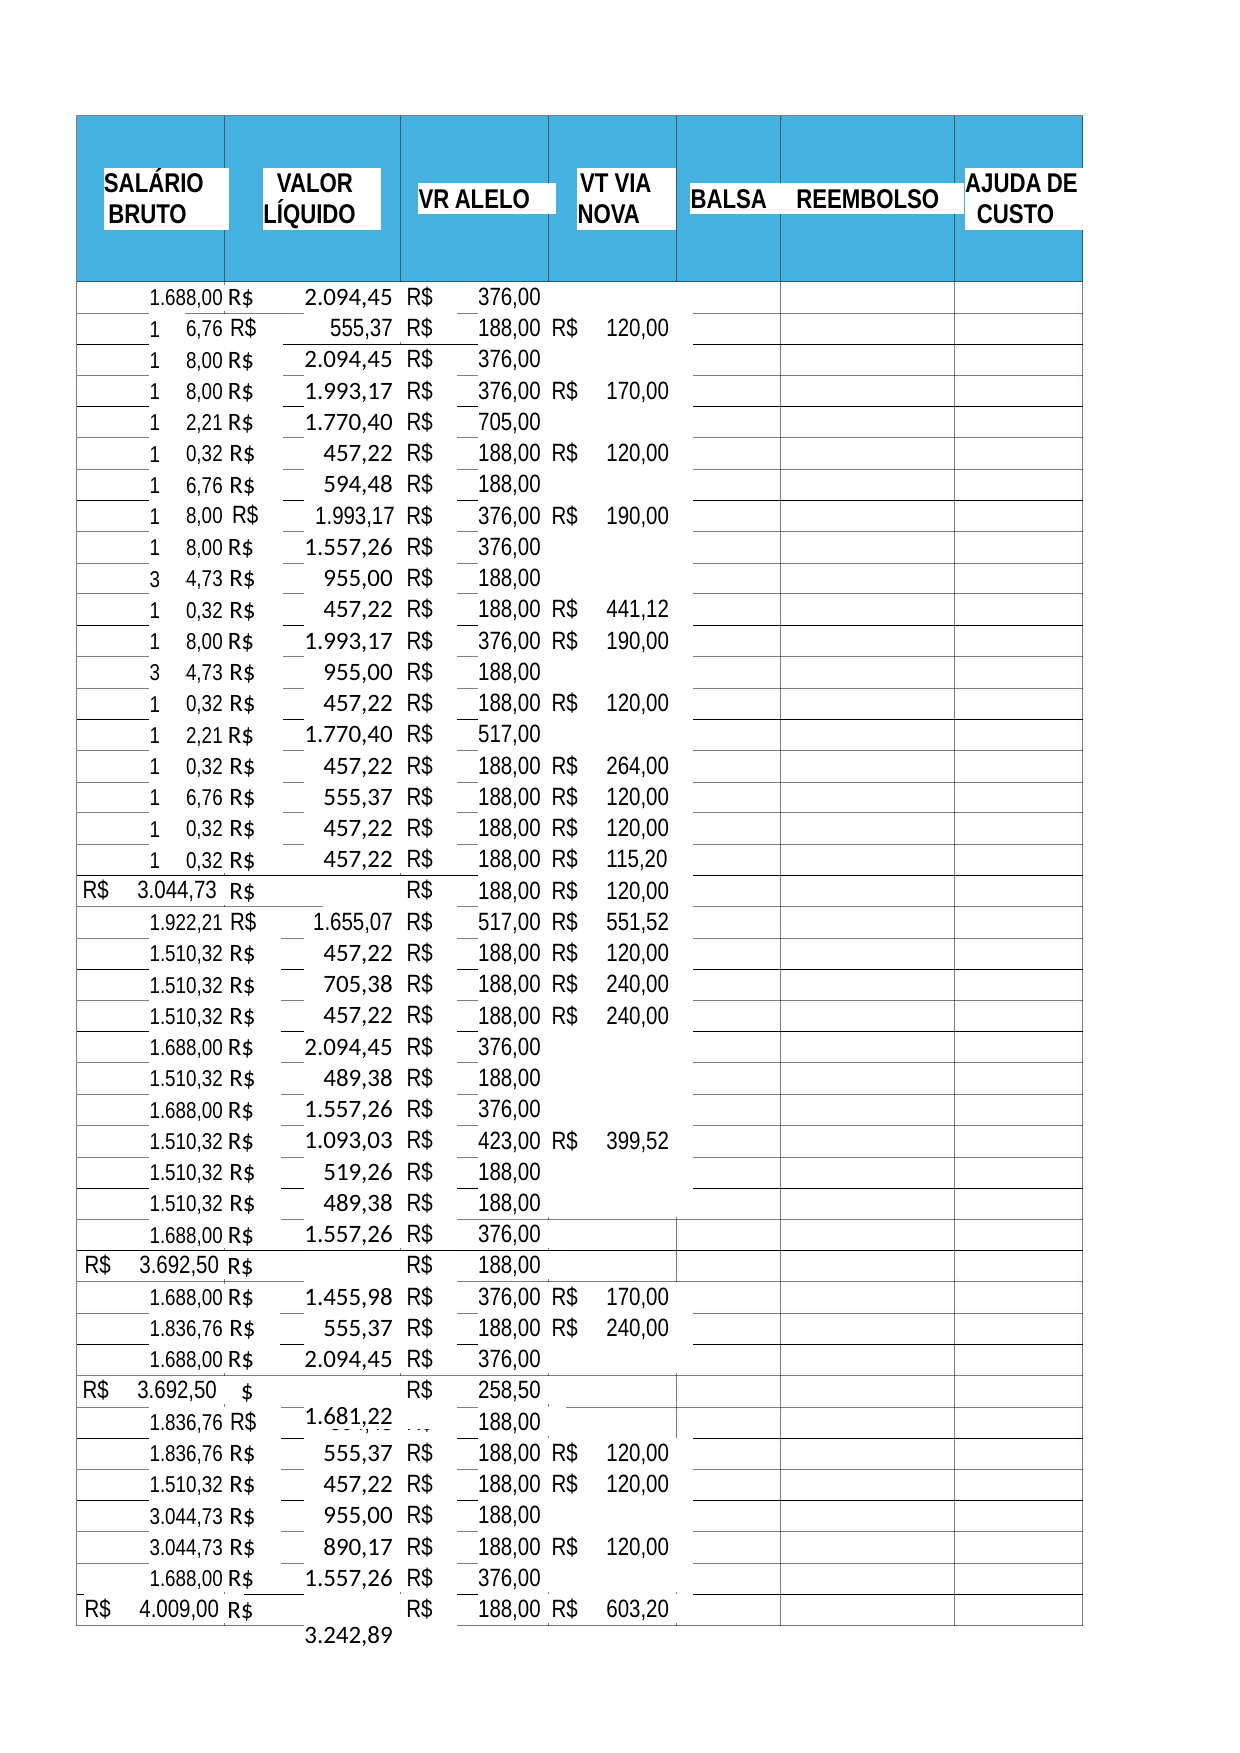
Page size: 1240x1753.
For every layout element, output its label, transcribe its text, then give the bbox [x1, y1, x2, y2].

text .836,76 R$ [185, 472, 283, 498]
text 188,00 [478, 1064, 693, 1092]
text 1.557,26 R$ [304, 1220, 457, 1248]
text 188,00 R$ 603,20 [478, 1594, 693, 1623]
text 188,00 R$ 120,00 [478, 782, 693, 811]
text 258,50 [478, 1376, 566, 1404]
text 3.044,73 R$ [149, 1534, 281, 1561]
text .510,32 R$ [185, 753, 283, 779]
text R$ 3.692,50 [84, 1251, 244, 1279]
text R$ [406, 1251, 457, 1279]
text 555,37 R$ [323, 1438, 457, 1467]
text 955,00 R$ [323, 657, 457, 686]
text R$ [227, 1598, 278, 1623]
text 1.510,32 R$ [149, 1128, 281, 1154]
text 1.993,17 R$ [304, 376, 457, 405]
text 1.993,17 R$ [304, 626, 457, 655]
text .836,76 R$ [185, 784, 283, 811]
text 955,00 R$ [323, 564, 457, 592]
text 1 [149, 316, 185, 342]
text NOVA [577, 199, 676, 230]
text 1.655,07 R$ [313, 907, 457, 936]
text 376,00 R$ 170,00 [478, 376, 693, 405]
text 3 [149, 566, 185, 592]
text 3.044,73 R$ [149, 1503, 281, 1529]
text 1 [149, 628, 185, 655]
text 376,00 [478, 345, 693, 374]
text .688,00 R$ [185, 501, 283, 530]
text 1.688,00 R$ [149, 1034, 281, 1061]
text 2.094,45 R$ [304, 1032, 457, 1061]
text 376,00 [478, 1220, 566, 1248]
text 457,22 R$ [323, 1001, 457, 1030]
text 705,38 R$ [323, 970, 457, 998]
text 1 [149, 722, 185, 748]
text 1.688,00 R$ [149, 1097, 281, 1123]
text 1.836,76 R$ [149, 1316, 280, 1342]
text 188,00 [478, 1501, 693, 1529]
text 188,00 R$ 240,00 [478, 970, 693, 999]
text .922,21 R$ [185, 722, 283, 748]
text BALSA REEMBOLSO [690, 183, 964, 214]
text 188,00 R$ 120,00 [478, 1532, 693, 1561]
text 2.094,45 R$ [304, 345, 457, 373]
text .044,73 R$ [185, 566, 283, 592]
text 594,48 R$ [330, 1429, 457, 1436]
text .510,32 R$ [185, 691, 283, 717]
text .510,32 R$ [185, 597, 283, 623]
text R$ 3.692,50 [82, 1376, 242, 1404]
text 188,00 R$ 441,12 [478, 595, 693, 624]
text 1.510,32 R$ [149, 972, 281, 998]
text 517,00 R$ 551,52 [478, 907, 693, 936]
text .922,21 R$ [185, 410, 283, 436]
text 1 [149, 597, 185, 623]
text 376,00 R$ 190,00 [478, 501, 693, 530]
text 1 [149, 785, 185, 811]
text 1.688,00 R$ [149, 1347, 280, 1373]
text 890,17 R$ [323, 1532, 457, 1561]
text .688,00 R$ [185, 628, 283, 654]
text 3 [149, 660, 185, 686]
text 188,00 [478, 1407, 566, 1436]
text 1 [149, 816, 185, 842]
text 955,00 R$ [323, 1501, 457, 1529]
text 1.510,32 R$ [149, 1066, 281, 1092]
text R$ 3.044,73 [82, 876, 242, 905]
text R$ [229, 879, 280, 904]
text R$ [406, 876, 457, 905]
text 376,00 R$ 170,00 [478, 1282, 693, 1311]
text 423,00 R$ 399,52 [478, 1126, 693, 1155]
text 457,22 R$ [323, 689, 457, 717]
text 1.836,76 R$ [149, 1441, 281, 1467]
text 376,00 [478, 1032, 693, 1061]
text 1.922,21 R$ [149, 907, 281, 936]
text 1 [149, 753, 185, 780]
text 1.510,32 R$ [149, 1003, 281, 1029]
text 188,00 R$ 120,00 [478, 814, 693, 842]
text R$ [227, 1254, 278, 1279]
text 517,00 [478, 720, 693, 749]
text 1.557,26 R$ [304, 532, 457, 561]
text 188,00 R$ 120,00 [478, 314, 693, 342]
text 489,38 R$ [323, 1188, 457, 1217]
text .688,00 R$ [185, 347, 283, 373]
text 376,00 [478, 1563, 693, 1592]
text 188,00 R$ 120,00 [478, 689, 693, 717]
text .510,32 R$ [185, 847, 283, 873]
text SALÁRIO [104, 168, 229, 199]
text 555,37 R$ [330, 314, 457, 342]
text 2.094,45 R$ [304, 282, 457, 311]
text 1.688,00 R$ [149, 1566, 281, 1592]
text 1.688,00 R$ [149, 1284, 280, 1311]
text 1.510,32 R$ [149, 1191, 281, 1217]
text 1.093,03 R$ [304, 1126, 457, 1155]
text .510,32 R$ [185, 816, 283, 842]
text 1 [149, 410, 185, 436]
text 188,00 [478, 1189, 693, 1217]
text 1 [149, 472, 185, 498]
text BRUTO [108, 199, 229, 230]
text 188,00 [478, 564, 693, 592]
text 1.510,32 R$ [149, 1159, 281, 1186]
text 1 [149, 503, 185, 530]
text 188,00 [478, 1157, 693, 1186]
text R$ [406, 1594, 457, 1623]
text 1 [149, 285, 160, 311]
text 1 [149, 378, 185, 405]
text 188,00 R$ 264,00 [478, 751, 693, 780]
text 376,00 R$ 190,00 [478, 626, 693, 655]
text 1.993,17 R$ [315, 501, 457, 530]
text 3.242,89 [304, 1623, 457, 1648]
text 555,37 R$ [323, 1313, 457, 1342]
text R$ 4.009,00 [84, 1594, 244, 1623]
text 188,00 R$ 240,00 [478, 1313, 693, 1342]
text 457,22 R$ [323, 751, 457, 780]
text .836,76 R$ [185, 314, 283, 342]
text LÍQUIDO [263, 199, 381, 230]
text 1.510,32 R$ [149, 941, 281, 967]
text 1 [149, 847, 185, 873]
text VT VIA [580, 168, 676, 199]
text 457,22 R$ [323, 595, 457, 623]
text 489,38 R$ [323, 1063, 457, 1092]
text 188,00 [478, 657, 693, 686]
text 188,00 R$ 115,20 [478, 845, 693, 874]
text AJUDA DE [965, 168, 1103, 199]
text 705,00 [478, 407, 693, 436]
text 1 [149, 691, 185, 717]
text 376,00 [478, 1345, 693, 1373]
text 188,00 R$ 120,00 [478, 1469, 693, 1498]
text 188,00 R$ 120,00 [478, 439, 693, 467]
text .510,32 R$ [185, 441, 283, 467]
text 2.094,45 R$ [304, 1345, 457, 1373]
text CUSTO [977, 199, 1103, 230]
text 519,26 R$ [323, 1157, 457, 1186]
text 376,00 [478, 282, 693, 311]
text 188,00 R$ 120,00 [478, 876, 693, 905]
text 1.770,40 R$ [304, 407, 457, 436]
text 457,22 R$ [323, 938, 457, 967]
text 594,48 R$ [323, 470, 457, 498]
text 1 [149, 535, 185, 561]
text 376,00 [478, 1095, 693, 1124]
text 555,37 R$ [323, 782, 457, 811]
text 1.557,26 R$ [304, 1095, 457, 1123]
text 376,00 [478, 532, 693, 561]
text R$ [242, 1379, 278, 1404]
text 188,00 R$ 240,00 [478, 1001, 693, 1030]
text 188,00 [478, 470, 693, 499]
text 1.510,32 R$ [149, 1472, 281, 1498]
text .688,00 R$ [185, 378, 283, 405]
text .688,00 R$ [185, 534, 283, 561]
text 457,22 R$ [323, 439, 457, 467]
text 1.557,26 R$ [304, 1563, 457, 1592]
text .688,00 R$ [160, 285, 278, 311]
text 1.455,98 R$ [304, 1282, 457, 1311]
text 457,22 R$ [323, 814, 457, 842]
text R$ [406, 1376, 457, 1404]
text 188,00 R$ 120,00 [478, 1438, 693, 1467]
text 1.836,76 R$ [149, 1407, 281, 1436]
text 457,22 R$ [323, 845, 457, 873]
text 1.681,22 [304, 1404, 457, 1429]
text .044,73 R$ [185, 659, 283, 686]
text VALOR [277, 168, 381, 199]
text 1 [149, 347, 185, 373]
text 457,22 R$ [323, 1469, 457, 1498]
text 1.770,40 R$ [304, 720, 457, 748]
text 1 [149, 441, 185, 467]
text VR ALELO [418, 183, 556, 214]
text 188,00 R$ 120,00 [478, 939, 693, 967]
text 188,00 [478, 1251, 566, 1279]
text 1.688,00 R$ [149, 1222, 281, 1248]
